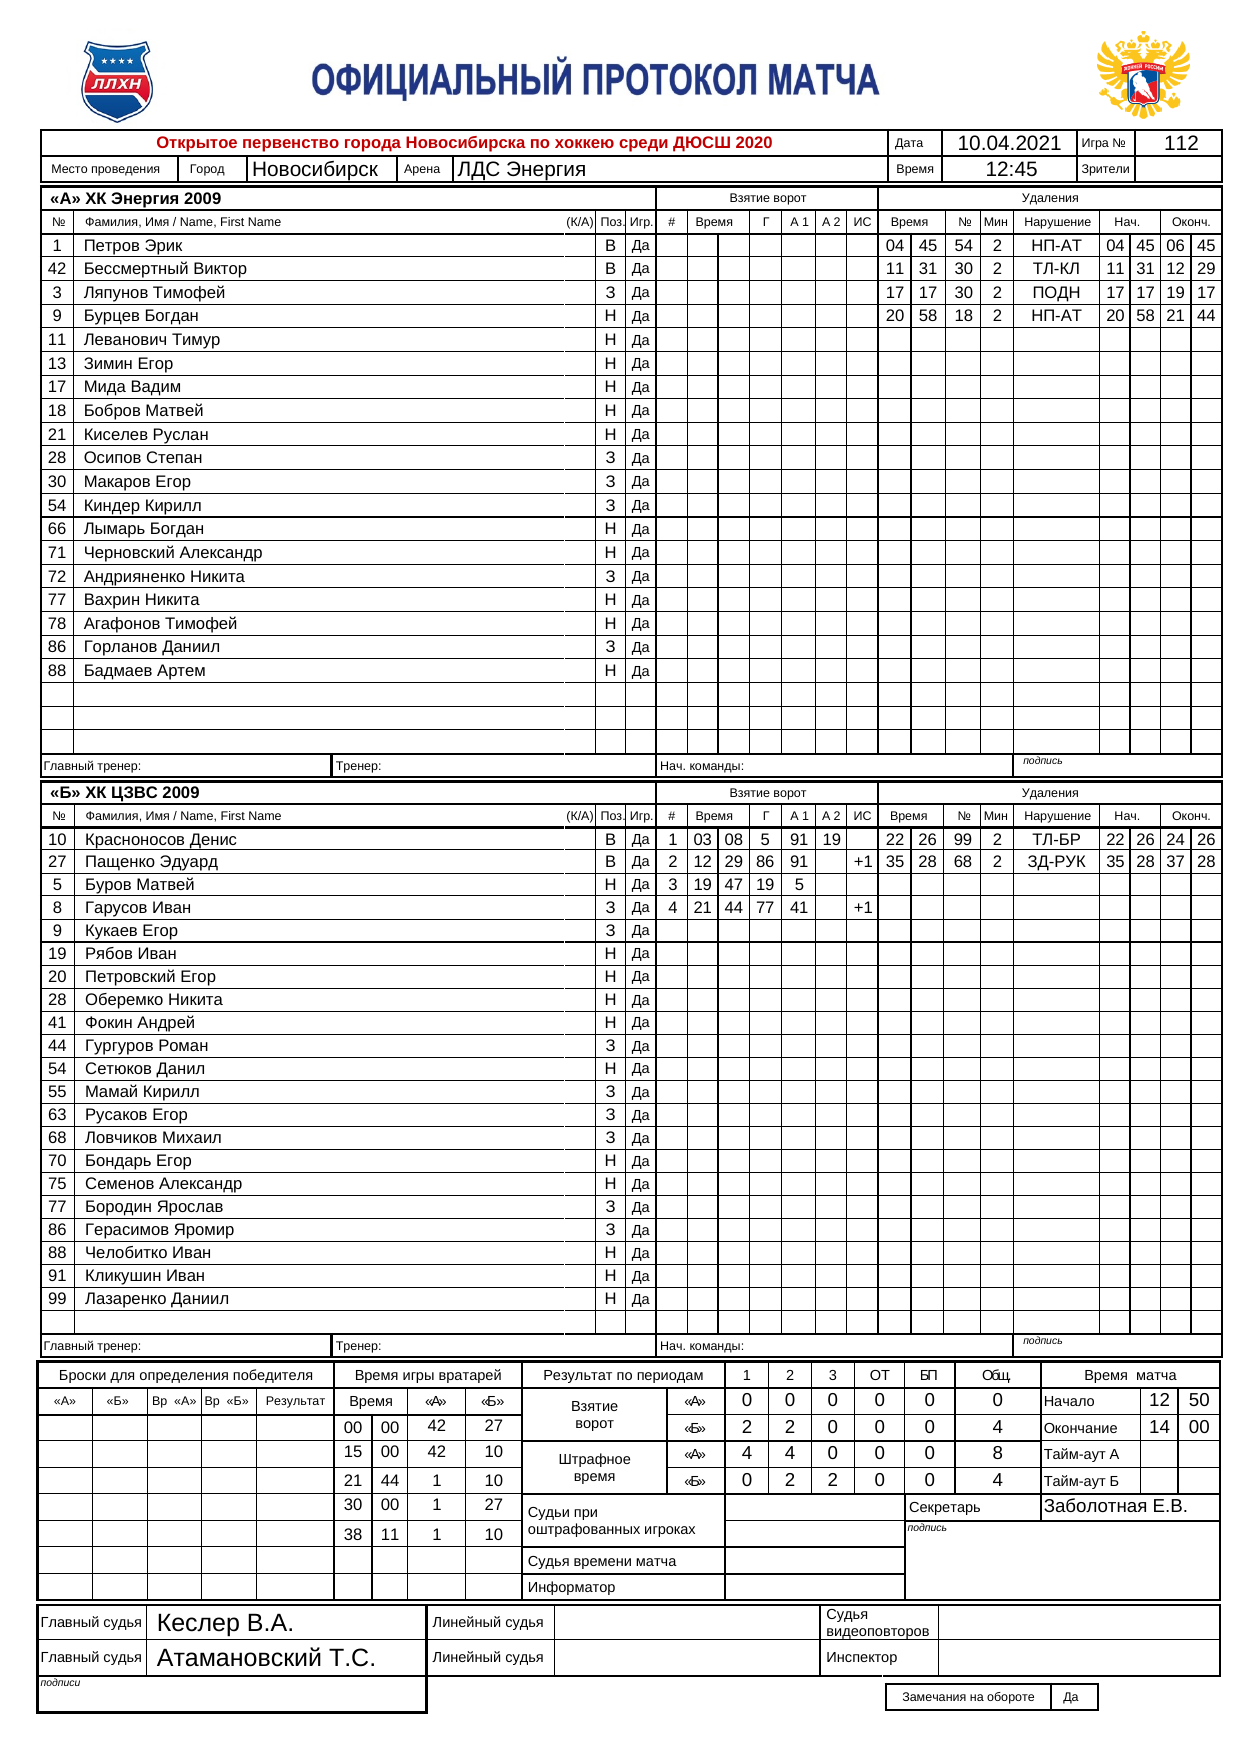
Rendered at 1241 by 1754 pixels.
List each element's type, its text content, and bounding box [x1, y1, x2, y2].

table_cell [202, 1547, 256, 1573]
table_cell Н [596, 989, 625, 1011]
table_cell 0 [905, 1415, 954, 1440]
table_cell Да [626, 376, 655, 398]
table_cell [879, 896, 910, 918]
table_cell 37 [1161, 850, 1190, 872]
table_cell [847, 612, 877, 634]
table_cell 18 [42, 399, 73, 422]
table_cell [1192, 1035, 1221, 1057]
table_cell 4 [726, 1442, 768, 1467]
table_cell 47 [719, 874, 749, 895]
table_cell [1161, 989, 1190, 1011]
table_cell [782, 352, 815, 374]
table_cell [847, 966, 877, 987]
table_cell Да [626, 1219, 655, 1241]
table_cell [719, 1104, 749, 1126]
table_cell Петров Эрик [74, 235, 564, 256]
table_cell [565, 612, 595, 634]
table_cell [782, 730, 815, 753]
table_cell [657, 920, 687, 941]
table_cell [565, 1012, 595, 1033]
table_cell [39, 1416, 92, 1440]
table_cell Главный судья [39, 1640, 146, 1675]
table_cell 0 [726, 1468, 768, 1493]
table_cell Нач. [1100, 805, 1160, 826]
table_cell [879, 352, 910, 374]
table_cell [946, 328, 980, 351]
table_cell [719, 1035, 749, 1057]
table_cell [1100, 1035, 1129, 1057]
table_cell [879, 683, 910, 706]
table_cell [782, 588, 815, 611]
table_cell [688, 1288, 717, 1310]
table_cell В [596, 257, 625, 280]
table_cell [42, 683, 73, 706]
table_cell [657, 1311, 687, 1333]
table_cell [1014, 1173, 1099, 1195]
table_cell [1136, 157, 1221, 181]
table_cell 0 [812, 1442, 854, 1467]
table_cell Н [596, 1242, 625, 1264]
table_cell [1161, 1035, 1190, 1057]
table_cell [750, 376, 781, 398]
table_cell [981, 943, 1013, 964]
table_cell «Б » [466, 1389, 521, 1413]
table_cell [946, 683, 980, 706]
table_cell 26 [912, 829, 943, 849]
table_cell [944, 1196, 980, 1218]
table_cell [944, 1012, 980, 1033]
table_cell [93, 1574, 147, 1599]
table_cell 58 [1131, 305, 1160, 327]
table_cell [981, 328, 1013, 351]
table_cell [1192, 1127, 1221, 1149]
table_cell [657, 1196, 687, 1218]
table_cell [657, 541, 687, 564]
table_cell [1014, 423, 1099, 445]
table_cell Да [626, 565, 655, 587]
table_cell 0 [855, 1389, 904, 1413]
table_cell [657, 446, 687, 469]
table_cell [879, 399, 910, 422]
table_cell [1014, 683, 1099, 706]
table_cell 19 [42, 943, 74, 964]
table_cell [750, 446, 781, 469]
table_cell 42 [408, 1441, 465, 1467]
table_cell Информатор [523, 1575, 724, 1599]
table_cell [1161, 1173, 1190, 1195]
table_cell 00 [373, 1441, 407, 1467]
table_cell [847, 707, 877, 729]
table_cell [944, 1288, 980, 1310]
table_cell [1192, 920, 1221, 941]
table_cell [596, 683, 625, 706]
table_cell [657, 966, 687, 987]
table_cell [879, 541, 910, 564]
table_cell [750, 470, 781, 493]
table_cell 0 [812, 1389, 854, 1413]
table_cell [1192, 874, 1221, 895]
table_cell 11 [42, 328, 73, 351]
table_cell [39, 1468, 92, 1493]
table_cell Да [626, 1081, 655, 1103]
table_cell [1192, 896, 1221, 918]
table_cell [1131, 446, 1160, 469]
table_cell [657, 1012, 687, 1033]
table_cell [750, 1127, 781, 1149]
table_cell [847, 1196, 877, 1218]
table_cell [1192, 1196, 1221, 1218]
table_cell [816, 470, 846, 493]
table_cell [688, 1127, 717, 1149]
table_cell [981, 966, 1013, 987]
table_cell [657, 423, 687, 445]
table_cell 9 [42, 305, 73, 327]
table_cell [1131, 989, 1160, 1011]
table_cell [688, 541, 717, 564]
table_cell Н [596, 1265, 625, 1287]
table_cell [1131, 588, 1160, 611]
table_cell [1161, 470, 1190, 493]
table_cell [688, 1219, 717, 1241]
table_cell 13 [42, 352, 73, 374]
table_header Взятие ворот [657, 188, 877, 209]
table_cell [1100, 588, 1129, 611]
table_cell [944, 1058, 980, 1079]
table_cell [1161, 943, 1190, 964]
table_cell [719, 1127, 749, 1149]
table_cell 86 [42, 1219, 74, 1241]
table_cell 41 [782, 896, 815, 918]
table_cell 12 [1161, 257, 1190, 280]
table_cell [912, 612, 945, 634]
table_cell Да [626, 494, 655, 516]
table_cell 42 [408, 1416, 465, 1440]
table_cell 2 [981, 850, 1013, 872]
table_cell [879, 874, 910, 895]
table_cell [1014, 1219, 1099, 1241]
table_cell Да [626, 1288, 655, 1310]
table_cell [719, 1012, 749, 1033]
table_cell [1131, 1288, 1160, 1310]
table_cell З [596, 896, 625, 918]
table_cell «А» [668, 1442, 724, 1467]
table_cell 72 [42, 565, 73, 587]
table_cell [944, 920, 980, 941]
table_cell [719, 1288, 749, 1310]
table_cell [879, 707, 910, 729]
table_cell [257, 1574, 333, 1599]
table_cell [1179, 1441, 1219, 1467]
table_cell [1014, 1265, 1099, 1287]
table_cell [782, 1311, 815, 1333]
table_cell № [42, 211, 73, 233]
table_cell [816, 683, 846, 706]
table_cell [939, 1640, 1219, 1675]
table_cell [1161, 423, 1190, 445]
table_cell [688, 235, 717, 256]
table_cell [719, 446, 749, 469]
table_cell [1014, 1150, 1099, 1172]
table_cell Нарушение [1014, 805, 1099, 826]
table_cell [1014, 518, 1099, 540]
table_cell З [596, 636, 625, 658]
table_cell «Б» [668, 1468, 724, 1493]
table_cell 44 [42, 1035, 74, 1057]
table_cell [1161, 683, 1190, 706]
table_cell [1192, 446, 1221, 469]
table_cell [912, 1104, 943, 1126]
table_cell [1192, 1311, 1221, 1333]
table_cell Мамай Кирилл [75, 1081, 564, 1103]
table_cell [879, 920, 910, 941]
table_header Время игры вратарей [335, 1363, 521, 1387]
table_cell [981, 446, 1013, 469]
table_cell Судья времени матча [523, 1548, 724, 1573]
table_cell [1100, 518, 1129, 540]
table_cell [847, 1242, 877, 1264]
table_cell [1100, 874, 1129, 895]
table_cell Тайм-аут Б [1042, 1468, 1140, 1493]
table_cell З [596, 1219, 625, 1241]
table_cell 88 [42, 1242, 74, 1264]
table_cell 86 [750, 850, 781, 872]
table_cell 91 [782, 850, 815, 872]
table_cell [1131, 541, 1160, 564]
table_cell [1192, 328, 1221, 351]
table_cell [1131, 518, 1160, 540]
table_cell Поз. [596, 805, 625, 826]
table_cell З [596, 1035, 625, 1057]
table_cell З [596, 281, 625, 303]
table_cell [1192, 683, 1221, 706]
table_cell [657, 612, 687, 634]
table_cell [1014, 399, 1099, 422]
table_cell 2 [726, 1415, 768, 1440]
table_cell 17 [42, 376, 73, 398]
table_cell 50 [1179, 1389, 1219, 1413]
table_cell [657, 1035, 687, 1057]
table_cell [1179, 1468, 1219, 1493]
table_cell Нарушение [1014, 211, 1099, 233]
table_cell [1161, 707, 1190, 729]
table_cell [847, 1127, 877, 1149]
table_cell [565, 659, 595, 682]
table_cell [719, 541, 749, 564]
table_cell [879, 1265, 910, 1287]
table_cell 10 [466, 1441, 521, 1467]
table_cell [565, 281, 595, 303]
table_cell Н [596, 874, 625, 895]
table_cell 27 [466, 1416, 521, 1440]
table_cell [1100, 352, 1129, 374]
table_cell [981, 1265, 1013, 1287]
table_cell 28 [1131, 850, 1160, 872]
table_cell [688, 328, 717, 351]
table_cell 11 [879, 257, 910, 280]
table_cell [1100, 1127, 1129, 1149]
table_cell [847, 281, 877, 303]
table_cell [565, 1242, 595, 1264]
table_cell [782, 1196, 815, 1218]
table_cell [1131, 636, 1160, 658]
table_cell [596, 707, 625, 729]
table_cell [719, 588, 749, 611]
table_cell [782, 328, 815, 351]
table_cell [981, 1196, 1013, 1218]
table_cell [1161, 588, 1190, 611]
table_cell Нач. команды: [657, 755, 1012, 776]
table_cell 00 [1179, 1415, 1219, 1440]
table_cell [944, 1311, 980, 1333]
table_cell [981, 1035, 1013, 1057]
table_cell [879, 1150, 910, 1172]
table_cell [1014, 1242, 1099, 1264]
table_cell [782, 257, 815, 280]
table_cell [912, 1058, 943, 1079]
table_cell [782, 966, 815, 987]
table_cell [565, 1058, 595, 1079]
table_cell [657, 1058, 687, 1079]
table_cell [719, 1150, 749, 1172]
table_cell [688, 1081, 717, 1103]
table_cell 0 [855, 1442, 904, 1467]
table_cell [1161, 1265, 1190, 1287]
table_cell [565, 829, 595, 849]
table_cell [946, 399, 980, 422]
table_cell [946, 636, 980, 658]
table_cell 0 [956, 1389, 1040, 1413]
table_cell Семенов Александр [75, 1173, 564, 1195]
table_cell [565, 565, 595, 587]
table_cell [782, 1081, 815, 1103]
table_cell [565, 896, 595, 918]
table_cell [912, 920, 943, 941]
table_cell 19 [1161, 281, 1190, 303]
table_cell [879, 1058, 910, 1079]
table_cell [981, 1288, 1013, 1310]
table_cell [1131, 1150, 1160, 1172]
table_cell [1192, 541, 1221, 564]
table_cell [1014, 352, 1099, 374]
table_cell [879, 943, 910, 964]
table_cell 17 [912, 281, 945, 303]
table_cell [816, 1127, 846, 1149]
table_cell [816, 423, 846, 445]
table_cell Атамановский Т.С. [147, 1640, 425, 1675]
table_cell [782, 1288, 815, 1310]
table_cell [782, 565, 815, 587]
table_cell Да [626, 1104, 655, 1126]
table_cell [688, 966, 717, 987]
table_cell [688, 1265, 717, 1287]
table_cell [565, 541, 595, 564]
table_cell [565, 966, 595, 987]
table_cell [847, 446, 877, 469]
table_cell [981, 518, 1013, 540]
table_cell Пащенко Эдуард [75, 850, 564, 872]
table_cell [1131, 730, 1160, 753]
table_cell [688, 730, 717, 753]
table_cell Новосибирск [248, 157, 396, 181]
table_cell Главный тренер: [42, 1335, 330, 1356]
table_cell [657, 281, 687, 303]
table_cell [257, 1494, 333, 1520]
table_cell [726, 1548, 904, 1573]
table_cell [1100, 1196, 1129, 1218]
table_cell Время [879, 211, 945, 233]
table_cell [782, 636, 815, 658]
table_cell [816, 1265, 846, 1287]
table_cell 63 [42, 1104, 74, 1126]
table_cell [750, 1012, 781, 1033]
table_cell Игр. [626, 211, 655, 233]
table_cell Время [889, 157, 941, 181]
table_cell [657, 1150, 687, 1172]
table_cell [847, 470, 877, 493]
table_cell [981, 874, 1013, 895]
table_cell 86 [42, 636, 73, 658]
table_cell [1100, 1173, 1129, 1195]
table_cell [688, 707, 717, 729]
table_cell 38 [335, 1521, 371, 1546]
table_cell [335, 1574, 371, 1599]
table_cell Мин [981, 211, 1013, 233]
table_cell 45 [912, 235, 945, 256]
table_cell [688, 943, 717, 964]
table_cell 1 [408, 1494, 465, 1520]
table_header Результат по периодам [523, 1363, 724, 1387]
table_cell [879, 636, 910, 658]
table_cell [688, 423, 717, 445]
table_cell [565, 494, 595, 516]
table_cell Н [596, 588, 625, 611]
table_cell 99 [42, 1288, 74, 1310]
table_cell 17 [1192, 281, 1221, 303]
table_cell [879, 1173, 910, 1195]
table_cell [750, 494, 781, 516]
table_cell [565, 874, 595, 895]
table_cell [75, 1311, 564, 1333]
table_cell 2 [769, 1415, 811, 1440]
table_cell [688, 376, 717, 398]
table_cell Да [626, 896, 655, 918]
table_cell 0 [905, 1389, 954, 1413]
table_cell [750, 257, 781, 280]
table_cell 31 [912, 257, 945, 280]
table_cell 78 [42, 612, 73, 634]
table_cell 5 [750, 829, 781, 849]
table_cell Н [596, 966, 625, 987]
table_cell [565, 636, 595, 658]
table_cell [565, 1219, 595, 1241]
table_cell [816, 707, 846, 729]
table_cell подпись [1014, 755, 1221, 776]
table_cell [847, 423, 877, 445]
table_cell [1192, 565, 1221, 587]
table_cell [944, 896, 980, 918]
table_cell [912, 376, 945, 398]
table_cell 21 [1161, 305, 1190, 327]
table_cell [1100, 376, 1129, 398]
table_cell [981, 470, 1013, 493]
table_cell [879, 565, 910, 587]
table_cell [912, 352, 945, 374]
table_cell 28 [912, 850, 943, 872]
table_cell 18 [946, 305, 980, 327]
table_cell [1192, 1265, 1221, 1287]
table_cell Поз. [596, 211, 625, 233]
table_cell [816, 659, 846, 682]
table_cell [565, 850, 595, 872]
table_cell [657, 257, 687, 280]
table_cell [657, 1127, 687, 1149]
table_cell [782, 518, 815, 540]
table_cell [39, 1494, 92, 1520]
table_cell [688, 257, 717, 280]
table_cell [1131, 565, 1160, 587]
table_cell [688, 1311, 717, 1333]
table_cell [1131, 612, 1160, 634]
table_cell [912, 730, 945, 753]
table_cell Да [626, 612, 655, 634]
table_cell А 1 [782, 211, 815, 233]
table_cell [1100, 494, 1129, 516]
table_cell [816, 281, 846, 303]
table_cell [1192, 1104, 1221, 1126]
table_cell Зрители [1078, 157, 1134, 181]
table_header Игра № [1078, 131, 1134, 155]
table_cell З [596, 565, 625, 587]
table_cell [1192, 636, 1221, 658]
table_cell Челобитко Иван [75, 1242, 564, 1264]
table_header 10.04.2021 [943, 131, 1076, 155]
table_cell [39, 1547, 92, 1573]
table_cell [750, 399, 781, 422]
table_cell [1100, 541, 1129, 564]
table_cell [1131, 707, 1160, 729]
table_cell [847, 494, 877, 516]
table_header Да [1052, 1685, 1097, 1709]
table_cell 28 [42, 446, 73, 469]
table_cell [912, 966, 943, 987]
table_cell Н [596, 659, 625, 682]
table_cell [565, 683, 595, 706]
table_cell [912, 541, 945, 564]
table_cell [912, 1242, 943, 1264]
table_cell [944, 966, 980, 987]
table_cell [626, 730, 655, 753]
table_cell 00 [373, 1416, 407, 1440]
table_cell [879, 1127, 910, 1149]
table_cell [782, 1058, 815, 1079]
table_cell 1 [408, 1547, 465, 1573]
table_cell 68 [42, 1127, 74, 1149]
table_cell [1100, 1104, 1129, 1126]
table_cell 21 [42, 423, 73, 445]
table_cell Горланов Даниил [74, 636, 564, 658]
table_cell [782, 446, 815, 469]
table_cell [847, 1081, 877, 1103]
table_cell [879, 328, 910, 351]
table_cell [946, 659, 980, 682]
table_cell [816, 1081, 846, 1103]
table_cell 42 [42, 257, 73, 280]
table_cell [202, 1416, 256, 1440]
table_cell [912, 1288, 943, 1310]
table_cell Лазаренко Даниил [75, 1288, 564, 1310]
table_cell В [596, 235, 625, 256]
table_cell [750, 707, 781, 729]
table_cell Да [626, 518, 655, 540]
table_cell Начало [1042, 1389, 1140, 1413]
table_cell [816, 850, 846, 872]
table_cell 20 [1100, 305, 1129, 327]
table_cell 44 [1192, 305, 1221, 327]
table_cell 10 [466, 1521, 521, 1546]
table_cell Тренер: [333, 755, 655, 776]
table_cell [657, 494, 687, 516]
table_cell 8 [42, 896, 74, 918]
table_cell подпись [1014, 1335, 1221, 1356]
table_cell [912, 470, 945, 493]
table_cell [1014, 874, 1099, 895]
table_cell [1014, 920, 1099, 941]
table_cell [1161, 1127, 1190, 1149]
table_cell [981, 588, 1013, 611]
table_cell 06 [1161, 235, 1190, 256]
table_cell [565, 518, 595, 540]
table_cell [1131, 1265, 1160, 1287]
table_cell [750, 1288, 781, 1310]
table_cell [912, 1127, 943, 1149]
table_cell Заболотная Е.В. [1042, 1495, 1219, 1520]
table_cell [565, 707, 595, 729]
table_cell [719, 565, 749, 587]
table_cell [847, 829, 877, 849]
table_cell [944, 1150, 980, 1172]
table_cell [847, 1288, 877, 1310]
table_cell Оконч. [1161, 211, 1221, 233]
table_cell Да [626, 446, 655, 469]
table_cell [202, 1521, 256, 1546]
table_cell [1192, 376, 1221, 398]
table_cell [1014, 707, 1099, 729]
table_cell [1100, 423, 1129, 445]
table_cell [1161, 636, 1190, 658]
table_cell [946, 565, 980, 587]
table_cell 2 [981, 281, 1013, 303]
table_cell 54 [42, 1058, 74, 1079]
table_cell [782, 494, 815, 516]
table_cell 88 [42, 659, 73, 682]
table_cell Тайм-аут А [1042, 1441, 1140, 1467]
table_cell [946, 376, 980, 398]
table_cell [981, 989, 1013, 1011]
table_cell [565, 1173, 595, 1195]
table_cell [912, 1012, 943, 1033]
table_cell 1 [42, 235, 73, 256]
table_cell [1014, 966, 1099, 987]
table_cell [816, 494, 846, 516]
table_cell [148, 1441, 201, 1467]
table_cell 00 [335, 1416, 371, 1440]
table_cell [981, 541, 1013, 564]
table_cell [981, 1012, 1013, 1033]
table_cell [816, 565, 846, 587]
table_cell Мида Вадим [74, 376, 564, 398]
table_cell [944, 874, 980, 895]
table_cell [847, 1173, 877, 1195]
table_cell [782, 235, 815, 256]
table_cell [816, 966, 846, 987]
table_cell [1014, 943, 1099, 964]
table_cell [946, 446, 980, 469]
table_cell [1161, 1242, 1190, 1264]
table_cell [750, 966, 781, 987]
table_cell [1014, 1104, 1099, 1126]
table_cell [946, 541, 980, 564]
table_cell [202, 1441, 256, 1467]
table_cell [1131, 1104, 1160, 1126]
table_cell Линейный судья [428, 1606, 554, 1639]
table_cell [1161, 352, 1190, 374]
table_cell Н [596, 943, 625, 964]
table_cell 5 [782, 874, 815, 895]
table_cell Время [335, 1389, 407, 1413]
table_cell [1131, 920, 1160, 941]
table_cell [1161, 1219, 1190, 1241]
table_cell [879, 1288, 910, 1310]
table_cell Да [626, 920, 655, 941]
table_cell [912, 659, 945, 682]
table_cell [1014, 470, 1099, 493]
table_cell [1192, 588, 1221, 611]
table_cell Н [596, 1012, 625, 1033]
table_cell [816, 1058, 846, 1079]
table_cell [816, 235, 846, 256]
table_cell [981, 1242, 1013, 1264]
table_cell [565, 920, 595, 941]
table_cell Н [596, 612, 625, 634]
table_cell [782, 305, 815, 327]
table_cell [657, 352, 687, 374]
table_cell [912, 1196, 943, 1218]
table_cell [912, 446, 945, 469]
table_cell [750, 989, 781, 1011]
table_cell Герасимов Яромир [75, 1219, 564, 1241]
table_cell [1100, 683, 1129, 706]
table_cell [565, 446, 595, 469]
table_cell [981, 1058, 1013, 1079]
table_cell подпись [906, 1522, 1219, 1599]
table_cell [912, 1035, 943, 1057]
table_cell [565, 399, 595, 422]
table_cell [1131, 399, 1160, 422]
table_cell [981, 896, 1013, 918]
table_cell Оконч. [1161, 805, 1221, 826]
table_header Удаления [879, 783, 1221, 803]
table_cell [981, 1219, 1013, 1241]
table_cell [565, 1265, 595, 1287]
table_cell [1192, 1081, 1221, 1103]
table_cell [688, 1173, 717, 1195]
table_header Дата [889, 131, 941, 155]
table_cell Штрафное время [523, 1442, 666, 1493]
table_cell [981, 494, 1013, 516]
table_cell [782, 1219, 815, 1241]
table_cell [1161, 1081, 1190, 1103]
table_cell [1161, 565, 1190, 587]
table_cell [944, 1081, 980, 1103]
table_cell 2 [657, 850, 687, 872]
table_cell 0 [726, 1389, 768, 1413]
table_header Удаления [879, 188, 1221, 209]
table_cell [981, 376, 1013, 398]
table_cell [466, 1574, 521, 1599]
table_cell [847, 305, 877, 327]
table_cell [657, 565, 687, 587]
table_cell [719, 683, 749, 706]
table_cell [912, 328, 945, 351]
table_cell [847, 1150, 877, 1172]
table_cell В [596, 850, 625, 872]
table_cell [1014, 989, 1099, 1011]
table_cell [816, 612, 846, 634]
table_cell [565, 257, 595, 280]
table_cell [847, 1104, 877, 1126]
table_cell [1161, 966, 1190, 987]
table_cell [816, 1242, 846, 1264]
table_cell 21 [335, 1468, 371, 1493]
table_cell [879, 1081, 910, 1103]
table_cell 22 [879, 829, 910, 849]
table_cell [981, 423, 1013, 445]
table_cell [1099, 1682, 1220, 1711]
table_cell [719, 328, 749, 351]
table_cell [879, 1242, 910, 1264]
table_cell [726, 1521, 904, 1546]
table_cell [912, 896, 943, 918]
table_cell [657, 707, 687, 729]
table_cell [39, 1574, 92, 1599]
table_cell [1131, 659, 1160, 682]
picture [5, 28, 1197, 129]
table_cell [944, 1173, 980, 1195]
table_cell [1014, 565, 1099, 587]
table_cell Гарусов Иван [75, 896, 564, 918]
table_cell [657, 1265, 687, 1287]
table_cell [565, 305, 595, 327]
table_cell 11 [1100, 257, 1129, 280]
table_cell Да [626, 235, 655, 256]
table_cell Н [596, 328, 625, 351]
table_cell [750, 588, 781, 611]
table_cell [565, 943, 595, 964]
table_cell [879, 423, 910, 445]
table_cell [981, 352, 1013, 374]
table_cell [565, 1081, 595, 1103]
table_cell [148, 1494, 201, 1520]
table_cell Да [626, 257, 655, 280]
table_cell 35 [1100, 850, 1129, 872]
table_cell [719, 352, 749, 374]
table_cell [816, 636, 846, 658]
table_cell [657, 1219, 687, 1241]
table_cell ТЛ-БР [1014, 829, 1099, 849]
table_cell [1100, 565, 1129, 587]
table_cell Н [596, 1150, 625, 1172]
table_cell Бурцев Богдан [74, 305, 564, 327]
table_cell ИС [847, 805, 877, 826]
table_cell [912, 1081, 943, 1103]
table_cell 5 [42, 874, 74, 895]
table_cell З [596, 494, 625, 516]
table_cell [1131, 874, 1160, 895]
table_cell [847, 989, 877, 1011]
table_cell 9 [42, 920, 74, 941]
table_cell [750, 730, 781, 753]
table_cell [1192, 707, 1221, 729]
table_cell [816, 896, 846, 918]
table_cell 77 [42, 1196, 74, 1218]
table_cell [879, 1311, 910, 1333]
table_cell [946, 518, 980, 540]
table_cell [847, 257, 877, 280]
table_cell [688, 659, 717, 682]
table_cell [1100, 612, 1129, 634]
table_cell Н [596, 399, 625, 422]
table_cell 0 [812, 1415, 854, 1440]
table_cell [719, 518, 749, 540]
table_cell 45 [1192, 235, 1221, 256]
table_cell Н [596, 352, 625, 374]
table_cell 04 [1100, 235, 1129, 256]
table_cell [981, 1150, 1013, 1172]
table_cell 14 [1141, 1415, 1177, 1440]
table_cell [816, 328, 846, 351]
table_cell 2 [812, 1468, 854, 1493]
table_cell [981, 659, 1013, 682]
table_cell [626, 1311, 655, 1333]
table_cell [719, 305, 749, 327]
table_cell [688, 1058, 717, 1079]
table_cell 12:45 [943, 157, 1076, 181]
table_cell [202, 1494, 256, 1520]
table_cell 70 [42, 1150, 74, 1172]
table_cell [1192, 494, 1221, 516]
table_cell 30 [42, 470, 73, 493]
table_cell Взятие ворот [523, 1389, 666, 1440]
table_cell [1131, 1219, 1160, 1241]
table_cell [879, 659, 910, 682]
table_cell [750, 328, 781, 351]
table_cell [816, 588, 846, 611]
table_cell 20 [42, 966, 74, 987]
table_cell [944, 943, 980, 964]
table_cell 31 [1131, 257, 1160, 280]
table_cell [1131, 896, 1160, 918]
table_cell [816, 352, 846, 374]
table_cell [750, 1196, 781, 1218]
table_cell [1131, 1242, 1160, 1264]
table_cell Главный судья [39, 1606, 146, 1639]
table_cell 26 [1131, 829, 1160, 849]
table_cell [782, 1104, 815, 1126]
table_cell [1161, 1104, 1190, 1126]
table_cell Судья видеоповторов [821, 1606, 938, 1639]
table_cell Н [596, 305, 625, 327]
table_cell [912, 874, 943, 895]
table_cell [1161, 446, 1190, 469]
table_cell [750, 920, 781, 941]
table_cell [93, 1494, 147, 1520]
table_cell [1161, 1196, 1190, 1218]
table_cell +1 [847, 896, 877, 918]
table_cell Да [626, 943, 655, 964]
table_cell [1100, 659, 1129, 682]
table_cell [981, 1081, 1013, 1103]
table_cell [1161, 874, 1190, 895]
table_cell 77 [42, 588, 73, 611]
table_cell [816, 376, 846, 398]
table_cell [816, 1035, 846, 1057]
table_cell Игр. [626, 805, 655, 826]
table_cell [565, 235, 595, 256]
table_cell [74, 730, 564, 753]
table_cell [782, 989, 815, 1011]
table_cell Окончание [1042, 1415, 1140, 1440]
table_cell 1 [408, 1468, 465, 1493]
table_cell [981, 1127, 1013, 1149]
table_cell [816, 1311, 846, 1333]
table_cell [879, 1012, 910, 1033]
table_cell [782, 399, 815, 422]
table_cell НП-АТ [1014, 235, 1099, 256]
table_header 3 [812, 1363, 854, 1387]
table_cell [657, 1081, 687, 1103]
table_cell [1192, 1058, 1221, 1079]
table_cell 55 [42, 1081, 74, 1103]
table_cell [93, 1441, 147, 1467]
table_cell [879, 966, 910, 987]
table_cell [688, 920, 717, 941]
table_cell [946, 612, 980, 634]
table_cell [42, 730, 73, 753]
table_cell [93, 1416, 147, 1440]
table_cell [750, 1035, 781, 1057]
table_cell [847, 352, 877, 374]
table_cell [1131, 1196, 1160, 1218]
table_cell 0 [905, 1442, 954, 1467]
table_cell [726, 1575, 904, 1599]
table_cell [879, 989, 910, 1011]
table_cell 58 [912, 305, 945, 327]
table_cell [782, 423, 815, 445]
table_cell [657, 943, 687, 964]
table_cell 45 [335, 1547, 371, 1573]
table_cell [879, 1196, 910, 1218]
table_cell [202, 1574, 256, 1599]
table_cell [981, 1173, 1013, 1195]
table_cell [1014, 588, 1099, 611]
table_cell Гургуров Роман [75, 1035, 564, 1057]
table_cell [847, 874, 877, 895]
table_cell [912, 683, 945, 706]
table_cell [565, 470, 595, 493]
table_cell [847, 565, 877, 587]
table_cell В [596, 829, 625, 849]
table_cell [750, 1311, 781, 1333]
table_cell [1161, 494, 1190, 516]
table_cell [782, 943, 815, 964]
table_cell [719, 1173, 749, 1195]
table_cell [555, 1606, 819, 1639]
table_cell Бондарь Егор [75, 1150, 564, 1172]
table_cell [946, 470, 980, 493]
table_cell [1014, 1081, 1099, 1103]
table_cell [1014, 730, 1099, 753]
table_cell [782, 281, 815, 303]
table_cell 19 [750, 874, 781, 895]
table_cell Вр «А» [148, 1389, 201, 1413]
table_cell 12 [688, 850, 717, 872]
table_cell [879, 1035, 910, 1057]
table_cell [719, 1058, 749, 1079]
table_cell [944, 1265, 980, 1287]
table_cell 4 [956, 1468, 1040, 1493]
table_cell 1 [657, 829, 687, 849]
table_cell [782, 1035, 815, 1057]
table_cell [1192, 1288, 1221, 1310]
table_cell Инспектор [821, 1640, 938, 1675]
table_cell [1161, 730, 1190, 753]
table_cell 0 [855, 1468, 904, 1493]
table_cell +1 [847, 850, 877, 872]
table_cell [750, 943, 781, 964]
table_cell [912, 494, 945, 516]
table_cell [782, 1150, 815, 1172]
table_cell [657, 1104, 687, 1126]
table_cell [1192, 730, 1221, 753]
table_cell «А» [668, 1389, 724, 1413]
table_cell [879, 494, 910, 516]
table_cell [1131, 1081, 1160, 1103]
table_cell [1131, 1012, 1160, 1033]
table_cell Время [879, 805, 943, 826]
table_cell Да [626, 659, 655, 682]
table_cell [750, 1173, 781, 1195]
table_cell [847, 1265, 877, 1287]
table_cell [1100, 1265, 1129, 1287]
table_cell [912, 1150, 943, 1172]
table_cell 2 [769, 1468, 811, 1493]
table_cell [719, 235, 749, 256]
table_cell [257, 1547, 333, 1573]
table_cell Н [596, 541, 625, 564]
table_cell [879, 588, 910, 611]
table_cell Да [626, 1173, 655, 1195]
table_cell 04 [879, 235, 910, 256]
table_cell [1131, 470, 1160, 493]
table_cell [1100, 470, 1129, 493]
table_cell [782, 920, 815, 941]
table_cell [1100, 446, 1129, 469]
table_cell [688, 399, 717, 422]
table_cell [1100, 399, 1129, 422]
table_cell 10 [42, 829, 74, 849]
table_cell 4 [956, 1415, 1040, 1440]
table_cell Да [626, 423, 655, 445]
table_cell Бессмертный Виктор [74, 257, 564, 280]
table_cell 44 [373, 1468, 407, 1493]
table_cell [981, 565, 1013, 587]
table_cell Вр «Б» [202, 1389, 256, 1413]
table_cell [626, 707, 655, 729]
table_cell 0 [855, 1415, 904, 1440]
table_cell [1131, 1127, 1160, 1149]
table_cell ИС [847, 211, 877, 233]
table_cell ТЛ-КЛ [1014, 257, 1099, 280]
table_cell Судьи при оштрафованных игроках [523, 1495, 724, 1546]
table_cell [565, 989, 595, 1011]
table_cell 54 [42, 494, 73, 516]
table_cell [939, 1606, 1219, 1639]
table_cell [816, 541, 846, 564]
table_cell [816, 1196, 846, 1218]
table_cell [596, 1311, 625, 1333]
table_cell [912, 1173, 943, 1195]
table_cell [1100, 636, 1129, 658]
table_cell [719, 989, 749, 1011]
table_cell [1161, 612, 1190, 634]
table_cell [719, 1196, 749, 1218]
table_cell 30 [946, 257, 980, 280]
table_header 2 [769, 1363, 811, 1387]
table_cell Кеслер В.А. [147, 1606, 425, 1639]
table_cell [1192, 1242, 1221, 1264]
table_cell [202, 1468, 256, 1493]
table_cell [1192, 612, 1221, 634]
table_cell 15 [335, 1441, 371, 1467]
table_cell [782, 683, 815, 706]
table_cell Киндер Кирилл [74, 494, 564, 516]
table_cell 17 [1100, 281, 1129, 303]
table_cell 0 [769, 1389, 811, 1413]
table_cell [944, 989, 980, 1011]
table_cell Результат [257, 1389, 333, 1413]
table_cell [1014, 541, 1099, 564]
table_cell [565, 423, 595, 445]
table_cell 28 [1192, 850, 1221, 872]
table_cell [1192, 989, 1221, 1011]
table_cell «Б» [93, 1389, 147, 1413]
table_cell [1192, 470, 1221, 493]
table_cell Главный тренер: [42, 755, 330, 776]
table_cell [750, 1081, 781, 1103]
table_cell [1161, 920, 1190, 941]
table_cell # [657, 805, 687, 826]
table_cell [750, 1265, 781, 1287]
table_cell «А» [408, 1389, 465, 1413]
table_cell Агафонов Тимофей [74, 612, 564, 634]
table_cell [912, 423, 945, 445]
table_cell № [946, 211, 980, 233]
table_cell Зимин Егор [74, 352, 564, 374]
table_cell [148, 1547, 201, 1573]
table_cell [565, 376, 595, 398]
table_cell [42, 1311, 74, 1333]
table_cell [912, 1311, 943, 1333]
table_cell [847, 1058, 877, 1079]
table_cell [847, 328, 877, 351]
table_cell [750, 281, 781, 303]
table_cell 17 [1131, 281, 1160, 303]
table_cell [257, 1416, 333, 1440]
table_cell [719, 707, 749, 729]
table_cell 71 [42, 541, 73, 564]
table_cell [782, 470, 815, 493]
table_header «А» ХК Энергия 2009 [42, 188, 655, 209]
table_cell НП-АТ [1014, 305, 1099, 327]
table_cell [1192, 423, 1221, 445]
table_cell Да [626, 399, 655, 422]
table_cell [981, 399, 1013, 422]
table_cell [946, 423, 980, 445]
table_cell [719, 399, 749, 422]
table_cell [1014, 659, 1099, 682]
table_cell [879, 1104, 910, 1126]
table_cell Да [626, 1150, 655, 1172]
table_cell 19 [688, 874, 717, 895]
table_cell [912, 565, 945, 587]
table_cell 17 [879, 281, 910, 303]
table_cell [657, 470, 687, 493]
table_cell [1014, 1196, 1099, 1218]
table_cell [1161, 1311, 1190, 1333]
table_cell [688, 352, 717, 374]
table_cell Макаров Егор [74, 470, 564, 493]
table_cell Да [626, 1127, 655, 1149]
table_cell [816, 1288, 846, 1310]
table_cell 91 [42, 1265, 74, 1287]
table_cell [816, 989, 846, 1011]
table_cell Андрияненко Никита [74, 565, 564, 587]
table_cell 2 [981, 235, 1013, 256]
table_cell [719, 920, 749, 941]
table_cell Красноносов Денис [75, 829, 564, 849]
table_cell [847, 683, 877, 706]
table_header 112 [1136, 131, 1221, 155]
table_cell [879, 612, 910, 634]
table_cell [1161, 376, 1190, 398]
table_cell З [596, 1127, 625, 1149]
table_cell [719, 730, 749, 753]
table_cell [782, 1173, 815, 1195]
table_cell Да [626, 1012, 655, 1033]
table_cell [565, 1127, 595, 1149]
table_cell [657, 683, 687, 706]
table_cell [750, 518, 781, 540]
table_cell [565, 328, 595, 351]
table_cell 45 [1131, 235, 1160, 256]
table_cell З [596, 446, 625, 469]
table_cell ЛДС Энергия [454, 157, 887, 181]
table_cell [719, 659, 749, 682]
table_cell 30 [335, 1494, 371, 1520]
table_cell [847, 1311, 877, 1333]
table_cell [719, 423, 749, 445]
table_cell [719, 612, 749, 634]
table_cell Рябов Иван [75, 943, 564, 964]
table_cell [981, 1104, 1013, 1126]
table_cell [944, 1035, 980, 1057]
table_cell [657, 730, 687, 753]
table_cell [847, 588, 877, 611]
table_cell Линейный судья [428, 1640, 554, 1675]
table_cell [750, 352, 781, 374]
table_cell 3 [42, 281, 73, 303]
table_cell Да [626, 281, 655, 303]
table_cell [1014, 636, 1099, 658]
table_cell 21 [688, 896, 717, 918]
table_cell [981, 920, 1013, 941]
table_cell Леванович Тимур [74, 328, 564, 351]
table_cell Тренер: [333, 1335, 655, 1356]
table_cell [1131, 683, 1160, 706]
table_cell [912, 636, 945, 658]
table_cell 77 [750, 896, 781, 918]
table_cell 28 [42, 989, 74, 1011]
table_header Взятие ворот [657, 783, 877, 803]
table_cell [847, 399, 877, 422]
table_cell 24 [1161, 829, 1190, 849]
table_cell [373, 1574, 407, 1599]
table_cell [816, 943, 846, 964]
table_cell [148, 1468, 201, 1493]
table_cell [688, 470, 717, 493]
table_cell [782, 1012, 815, 1033]
table_cell [1014, 446, 1099, 469]
table_cell [750, 1150, 781, 1172]
table_cell [39, 1441, 92, 1467]
table_cell [912, 399, 945, 422]
table_cell Да [626, 1196, 655, 1218]
table_cell [1161, 1012, 1190, 1033]
table_cell [657, 659, 687, 682]
table_cell [847, 659, 877, 682]
table_cell [719, 1242, 749, 1264]
table_cell # [657, 211, 687, 233]
table_cell Да [626, 636, 655, 658]
table_cell [750, 1058, 781, 1079]
table_cell [981, 636, 1013, 658]
table_cell [1192, 966, 1221, 987]
table_cell [596, 730, 625, 753]
table_cell [565, 1150, 595, 1172]
table_cell Сетюков Данил [75, 1058, 564, 1079]
table_cell 75 [42, 1173, 74, 1195]
table_cell 4 [769, 1442, 811, 1467]
table_cell 8 [956, 1442, 1040, 1467]
table_cell З [596, 470, 625, 493]
table_cell [93, 1547, 147, 1573]
table_cell Н [596, 376, 625, 398]
table_cell [944, 1127, 980, 1149]
table_cell 27 [466, 1494, 521, 1520]
table_cell [946, 730, 980, 753]
table_cell [626, 683, 655, 706]
table_cell Да [626, 541, 655, 564]
table_cell 4 [657, 896, 687, 918]
table_cell 20 [879, 305, 910, 327]
table_cell [657, 636, 687, 658]
table_cell [750, 1104, 781, 1126]
table_cell 54 [946, 235, 980, 256]
table_cell 99 [944, 829, 980, 849]
table_cell [428, 1677, 882, 1711]
table_cell [688, 1196, 717, 1218]
table_cell А 1 [782, 805, 815, 826]
table_cell [719, 376, 749, 398]
table_cell Да [626, 829, 655, 849]
table_cell [1141, 1441, 1177, 1467]
table_header Замечания на обороте [887, 1685, 1050, 1709]
table_cell [782, 659, 815, 682]
table_header Время матча [1042, 1363, 1219, 1387]
table_cell Да [626, 352, 655, 374]
table_cell Осипов Степан [74, 446, 564, 469]
table_cell [946, 494, 980, 516]
table_cell З [596, 1196, 625, 1218]
table_header Открытое первенство города Новосибирска по хоккею среди ДЮСШ 2020 [42, 131, 887, 155]
table_cell [1161, 518, 1190, 540]
table_cell [1100, 1311, 1129, 1333]
table_cell 19 [816, 829, 846, 849]
table_cell [946, 707, 980, 729]
table_cell Черновский Александр [74, 541, 564, 564]
table_cell [719, 1219, 749, 1241]
table_cell [74, 707, 564, 729]
table_cell [1100, 707, 1129, 729]
table_cell [1161, 896, 1190, 918]
table_cell [946, 588, 980, 611]
table_cell [1161, 1058, 1190, 1079]
table_cell [1014, 896, 1099, 918]
table_cell [1161, 399, 1190, 422]
table_cell [816, 920, 846, 941]
table_cell [565, 1288, 595, 1310]
table_cell Мин [981, 805, 1013, 826]
table_cell 11 [373, 1521, 407, 1546]
table_cell [1014, 1035, 1099, 1057]
table_cell [981, 1311, 1013, 1333]
table_cell [1161, 541, 1190, 564]
table_cell [879, 470, 910, 493]
table_cell Да [626, 1265, 655, 1287]
table_cell № [42, 805, 74, 826]
table_cell [1141, 1468, 1177, 1493]
table_cell [750, 612, 781, 634]
table_cell [657, 376, 687, 398]
table_cell [719, 636, 749, 658]
table_cell А 2 [816, 805, 846, 826]
table_cell «А» [39, 1389, 92, 1413]
table_header 1 [726, 1363, 768, 1387]
table_cell [816, 1104, 846, 1126]
table_cell [1014, 494, 1099, 516]
table_cell Да [626, 874, 655, 895]
table_cell Н [596, 1058, 625, 1079]
table_cell Да [626, 1242, 655, 1264]
table_cell [782, 376, 815, 398]
table_cell Арена [398, 157, 452, 181]
table_cell Да [626, 470, 655, 493]
table_cell [1100, 1012, 1129, 1033]
table_cell [1014, 1288, 1099, 1310]
table_cell 68 [944, 850, 980, 872]
table_cell [782, 707, 815, 729]
table_cell 1 [408, 1521, 465, 1546]
table_cell [688, 1012, 717, 1033]
table_cell [1192, 1173, 1221, 1195]
table_cell [657, 1173, 687, 1195]
table_cell 00 [373, 1494, 407, 1520]
table_cell [1100, 966, 1129, 987]
table_header БП [905, 1363, 954, 1387]
table_cell [688, 1150, 717, 1172]
table_cell 08 [719, 829, 749, 849]
table_cell З [596, 1081, 625, 1103]
table_cell Фамилия, Имя / Name, First Name [75, 805, 565, 826]
table_cell Время [688, 805, 749, 826]
table_cell [688, 305, 717, 327]
table_cell 29 [1192, 257, 1221, 280]
table_cell [719, 281, 749, 303]
table_cell [257, 1521, 333, 1546]
table_cell [879, 446, 910, 469]
table_cell 10 [466, 1468, 521, 1493]
table_cell [816, 399, 846, 422]
table_cell [782, 1127, 815, 1149]
table_cell [847, 1012, 877, 1033]
table_cell [847, 235, 877, 256]
table_cell [1131, 423, 1160, 445]
table_cell [1014, 612, 1099, 634]
table_cell [816, 305, 846, 327]
table_cell [565, 1311, 595, 1333]
table_cell [816, 518, 846, 540]
table_cell Н [596, 423, 625, 445]
table_cell Бородин Ярослав [75, 1196, 564, 1218]
table_cell 00 [373, 1547, 407, 1573]
table_cell [1100, 1081, 1129, 1103]
table_cell 27 [42, 850, 74, 872]
table_cell [688, 989, 717, 1011]
table_cell Да [626, 305, 655, 327]
table_cell [688, 518, 717, 540]
table_cell [148, 1416, 201, 1440]
table_cell Н [596, 1288, 625, 1310]
table_cell [912, 707, 945, 729]
table_cell [688, 565, 717, 587]
table_cell [981, 612, 1013, 634]
table_cell [1161, 328, 1190, 351]
table_cell [688, 1035, 717, 1057]
table_cell [1100, 1219, 1129, 1241]
table_cell [816, 257, 846, 280]
table_cell (К/А) [565, 211, 595, 233]
table_cell [565, 1196, 595, 1218]
table_cell 2 [981, 257, 1013, 280]
table_cell Русаков Егор [75, 1104, 564, 1126]
table_cell Вахрин Никита [74, 588, 564, 611]
table_cell [1131, 494, 1160, 516]
table_cell [944, 1242, 980, 1264]
table_cell [565, 1035, 595, 1057]
table_cell [1100, 896, 1129, 918]
table_cell [1131, 1035, 1160, 1057]
table_cell [1192, 352, 1221, 374]
table_cell [847, 920, 877, 941]
table_cell [847, 636, 877, 658]
table_cell [782, 1265, 815, 1287]
table_cell [847, 518, 877, 540]
table_cell [719, 966, 749, 987]
table_cell [719, 943, 749, 964]
table_cell Да [626, 1035, 655, 1057]
table_cell [816, 1150, 846, 1172]
table_cell [565, 352, 595, 374]
table_header ОТ [855, 1363, 904, 1387]
table_cell [1131, 328, 1160, 351]
table_cell Нач. команды: [657, 1335, 1012, 1356]
table_cell [1014, 328, 1099, 351]
table_cell [1192, 399, 1221, 422]
table_cell [816, 730, 846, 753]
table_cell [750, 541, 781, 564]
table_cell [1100, 730, 1129, 753]
table_cell [657, 1288, 687, 1310]
table_cell № [944, 805, 980, 826]
table_cell [1192, 1150, 1221, 1172]
table_cell [1161, 1288, 1190, 1310]
table_cell [750, 659, 781, 682]
table_cell [1192, 659, 1221, 682]
table_cell [1014, 1127, 1099, 1149]
table_cell [688, 446, 717, 469]
table_cell [1131, 1173, 1160, 1195]
table_cell [657, 588, 687, 611]
table_cell [719, 1081, 749, 1103]
table_cell Оберемко Никита [75, 989, 564, 1011]
table_cell Бадмаев Артем [74, 659, 564, 682]
table_cell [912, 588, 945, 611]
table_cell Лымарь Богдан [74, 518, 564, 540]
table_cell [750, 1219, 781, 1241]
table_cell 91 [782, 829, 815, 849]
table_cell [879, 730, 910, 753]
table_cell [1192, 943, 1221, 964]
table_cell [847, 1219, 877, 1241]
table_cell [1100, 1058, 1129, 1079]
table_cell З [596, 1104, 625, 1126]
table_cell 26 [1192, 829, 1221, 849]
table_cell [750, 636, 781, 658]
table_cell Фокин Андрей [75, 1012, 564, 1033]
table_cell Да [626, 989, 655, 1011]
table_cell подписи [39, 1677, 425, 1711]
table_cell [1014, 1311, 1099, 1333]
table_cell Да [626, 1058, 655, 1079]
table_cell 30 [946, 281, 980, 303]
table_cell [688, 1104, 717, 1126]
table_cell [782, 612, 815, 634]
table_cell Да [626, 588, 655, 611]
table_cell Время [688, 211, 749, 233]
table_cell Фамилия, Имя / Name, First Name [74, 211, 565, 233]
table_cell [782, 541, 815, 564]
table_cell [688, 612, 717, 634]
table_cell [726, 1495, 904, 1520]
table_cell [912, 1265, 943, 1287]
table_cell Место проведения [42, 157, 177, 181]
table_cell [879, 376, 910, 398]
table_cell 44 [719, 896, 749, 918]
table_cell [1100, 1150, 1129, 1172]
table_cell [719, 494, 749, 516]
table_cell [1014, 376, 1099, 398]
table_cell [657, 399, 687, 422]
table_cell [719, 1311, 749, 1333]
table_cell [1014, 1058, 1099, 1079]
table_cell [657, 518, 687, 540]
table_cell [912, 989, 943, 1011]
table_cell [946, 352, 980, 374]
table_cell [750, 423, 781, 445]
table_cell [688, 683, 717, 706]
table_cell [1100, 1288, 1129, 1310]
table_cell [719, 1265, 749, 1287]
table_cell А 2 [816, 211, 846, 233]
table_cell [657, 1242, 687, 1264]
table_cell [944, 1219, 980, 1241]
table_cell [750, 565, 781, 587]
table_cell 10 [466, 1547, 521, 1573]
table_cell [42, 707, 73, 729]
table_cell ЗД-РУК [1014, 850, 1099, 872]
table_cell Киселев Руслан [74, 423, 564, 445]
table_header Броски для определения победителя [39, 1363, 333, 1387]
table_cell [1131, 352, 1160, 374]
table_cell [816, 874, 846, 895]
table_cell Секретарь [906, 1495, 1040, 1520]
table_cell Нач. [1100, 211, 1160, 233]
table_cell [1161, 659, 1190, 682]
table_cell [408, 1574, 465, 1599]
table_cell Петровский Егор [75, 966, 564, 987]
table_cell [688, 1242, 717, 1264]
table_cell Н [596, 518, 625, 540]
table_cell [750, 1242, 781, 1264]
table_cell Кликушин Иван [75, 1265, 564, 1287]
table_cell З [596, 920, 625, 941]
table_cell 2 [981, 829, 1013, 849]
table_cell Да [626, 328, 655, 351]
table_cell [1131, 1058, 1160, 1079]
table_cell [1100, 943, 1129, 964]
table_cell [1192, 1012, 1221, 1033]
table_cell [847, 1035, 877, 1057]
table_cell [912, 518, 945, 540]
table_cell [1014, 1012, 1099, 1033]
table_cell [1131, 376, 1160, 398]
table_cell [565, 730, 595, 753]
table_cell [847, 541, 877, 564]
table_cell [555, 1640, 819, 1675]
table_cell [981, 730, 1013, 753]
table_cell [981, 683, 1013, 706]
table_cell [719, 470, 749, 493]
table_cell Г [750, 805, 781, 826]
table_cell [657, 328, 687, 351]
table_cell [1100, 989, 1129, 1011]
table_header «Б» ХК ЦЗВС 2009 [42, 783, 655, 803]
table_cell [148, 1521, 201, 1546]
table_cell [688, 588, 717, 611]
table_cell «Б» [668, 1415, 724, 1440]
table_cell [1100, 920, 1129, 941]
table_cell Да [626, 850, 655, 872]
table_cell [1192, 518, 1221, 540]
table_cell [883, 1677, 1220, 1681]
table_cell 66 [42, 518, 73, 540]
table_cell [750, 235, 781, 256]
table_cell [912, 943, 943, 964]
table_cell 0 [905, 1468, 954, 1493]
table_cell [750, 305, 781, 327]
table_cell [688, 636, 717, 658]
table_cell [1131, 1311, 1160, 1333]
table_cell Да [626, 966, 655, 987]
table_cell ПОДН [1014, 281, 1099, 303]
table_header Общ. [956, 1363, 1040, 1387]
table_cell [1100, 1242, 1129, 1264]
table_cell 3 [657, 874, 687, 895]
table_cell [565, 588, 595, 611]
table_cell [93, 1521, 147, 1546]
table_cell Город [179, 157, 246, 181]
table_cell 03 [688, 829, 717, 849]
table_cell [148, 1574, 201, 1599]
table_cell [688, 281, 717, 303]
table_cell [565, 1104, 595, 1126]
table_cell [816, 1012, 846, 1033]
table_cell [657, 235, 687, 256]
table_cell [1100, 328, 1129, 351]
table_cell [1131, 943, 1160, 964]
table_cell [847, 943, 877, 964]
table_cell [912, 1219, 943, 1241]
table_cell Ляпунов Тимофей [74, 281, 564, 303]
table_cell [879, 518, 910, 540]
table_cell [1192, 1219, 1221, 1241]
table_cell [688, 494, 717, 516]
table_cell [657, 305, 687, 327]
table_cell [847, 730, 877, 753]
table_cell [257, 1441, 333, 1467]
table_cell [39, 1521, 92, 1546]
table_cell 2 [981, 305, 1013, 327]
table_cell [782, 1242, 815, 1264]
table_cell [847, 376, 877, 398]
table_cell 12 [1141, 1389, 1177, 1413]
table_cell (К/А) [565, 805, 595, 826]
table_cell Г [750, 211, 781, 233]
table_cell [816, 1173, 846, 1195]
table_cell [981, 707, 1013, 729]
table_cell Н [596, 1173, 625, 1195]
table_cell 35 [879, 850, 910, 872]
table_cell [1161, 1150, 1190, 1172]
table_cell [657, 989, 687, 1011]
table_cell [750, 683, 781, 706]
table_cell [944, 1104, 980, 1126]
table_cell [816, 446, 846, 469]
table_cell Бобров Матвей [74, 399, 564, 422]
table_cell Ловчиков Михаил [75, 1127, 564, 1149]
table_cell 22 [1100, 829, 1129, 849]
table_cell [93, 1468, 147, 1493]
table_cell [257, 1468, 333, 1493]
table_cell Буров Матвей [75, 874, 564, 895]
table_cell 41 [42, 1012, 74, 1033]
table_cell 29 [719, 850, 749, 872]
table_cell [879, 1219, 910, 1241]
table_cell [816, 1219, 846, 1241]
table_cell [74, 683, 564, 706]
table_cell [1131, 966, 1160, 987]
table_cell [719, 257, 749, 280]
table_cell Кукаев Егор [75, 920, 564, 941]
